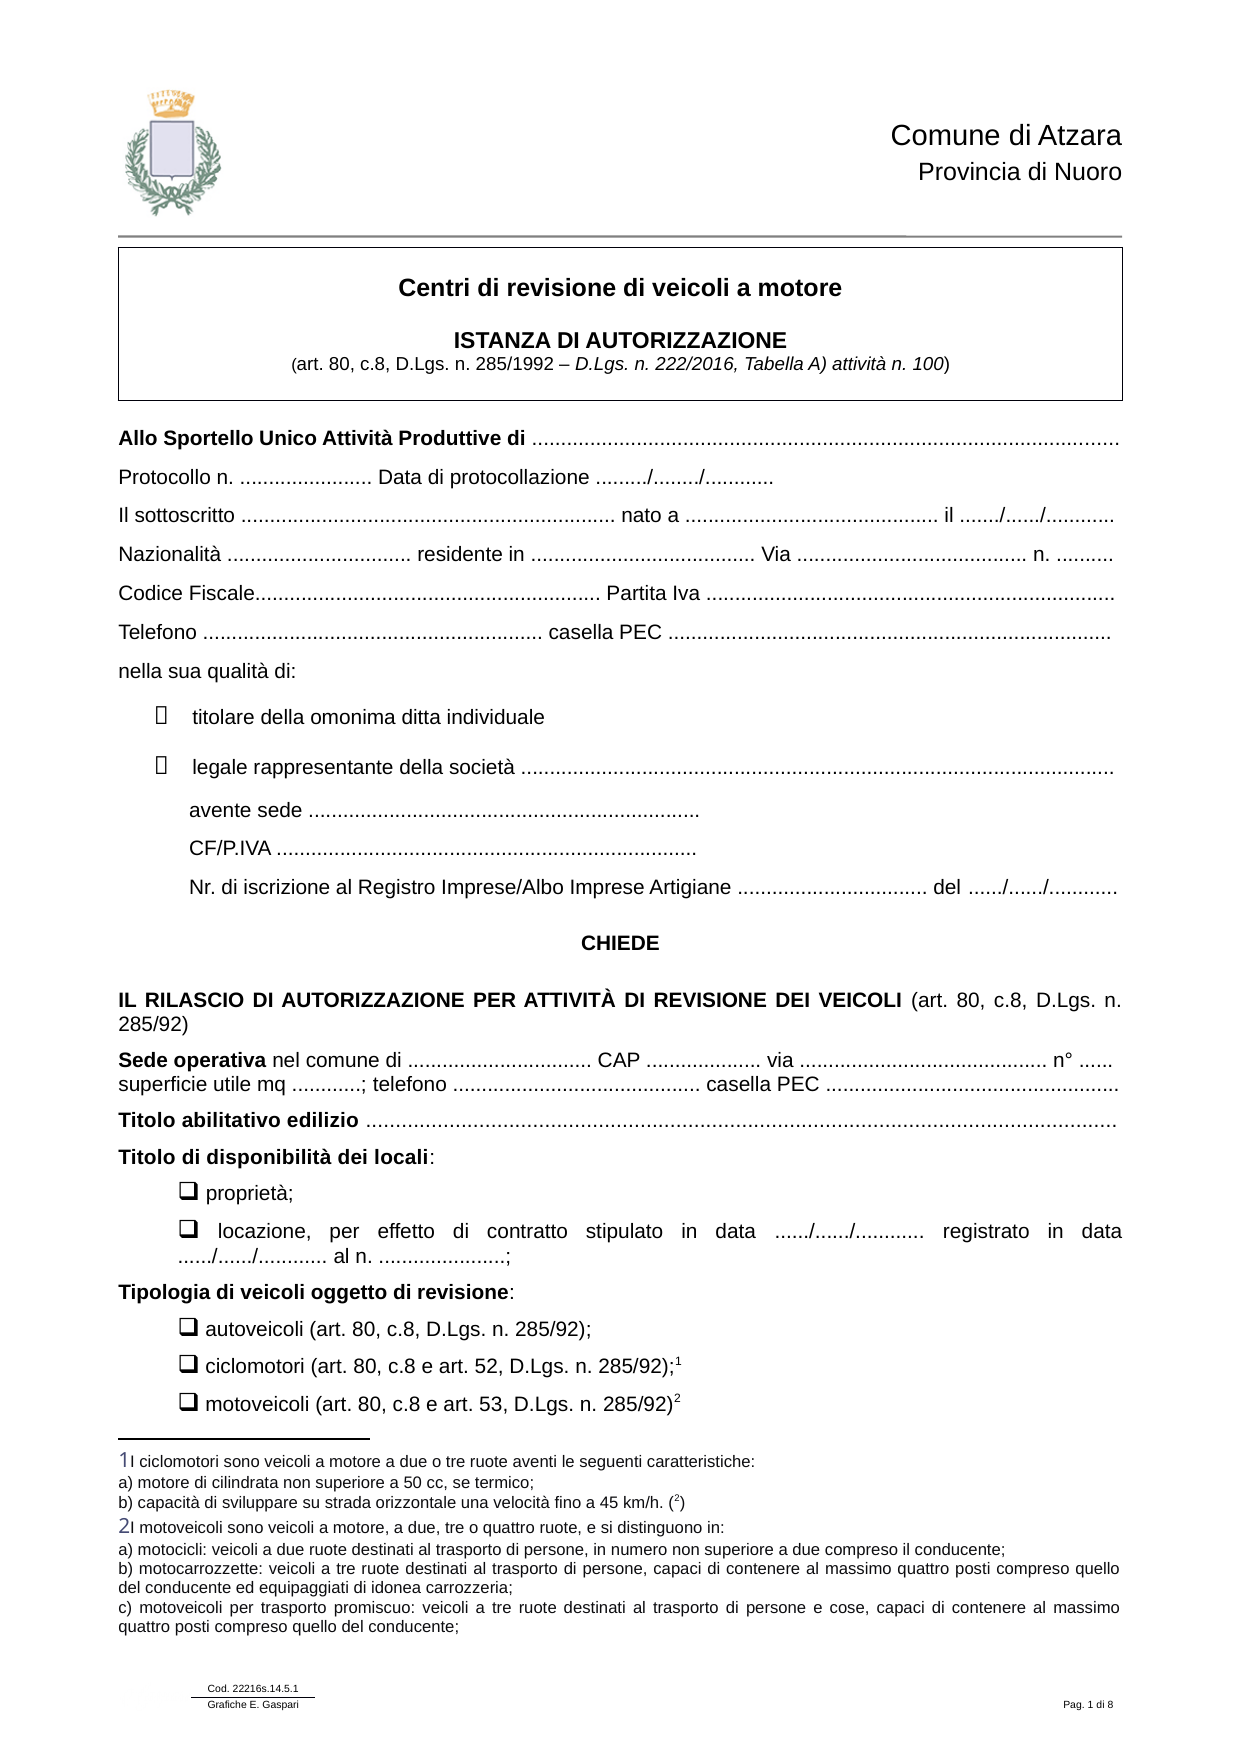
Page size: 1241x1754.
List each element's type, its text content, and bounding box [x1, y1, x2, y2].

text avente sede .................................................................... [189, 797, 1122, 821]
text Codice Fiscale............................................................ Partita Iva ....................................................................... [118, 581, 1122, 605]
text b) capacità di sviluppare su strada orizzontale una velocità fino a 45 km/h. (2) [118, 1492, 1122, 1512]
text  autoveicoli (art. 80, c.8, D.Lgs. n. 285/92); [177, 1317, 1122, 1342]
text Telefono ........................................................... casella PEC ............................................................................. [118, 620, 1122, 644]
text  ciclomotori (art. 80, c.8 e art. 52, D.Lgs. n. 285/92); [177, 1354, 1122, 1379]
text nella sua qualità di: [118, 659, 1122, 683]
text Nr. di iscrizione al Registro Imprese/Albo Imprese Artigiane ................................. del ....../....../............ [189, 875, 1122, 899]
text  legale rappresentante della società ....................................................................................................... [153, 747, 1122, 782]
text Titolo di disponibilità dei locali: [118, 1145, 1122, 1169]
text I ciclomotori sono veicoli a motore a due o tre ruote aventi le seguenti caratteristiche: [118, 1445, 1122, 1473]
text IL RILASCIO DI AUTORIZZAZIONE PER ATTIVITÀ DI REVISIONE DEI VEICOLI (art. 80, c.8, D.Lgs. n. 285/92) [118, 987, 1122, 1035]
text  motoveicoli (art. 80, c.8 e art. 53, D.Lgs. n. 285/92) [177, 1392, 1122, 1417]
text  locazione, per effetto di contratto stipulato in data ....../....../............ registrato in data ....../....../............ al n. ......................; [177, 1219, 1122, 1268]
text c) motoveicoli per trasporto promiscuo: veicoli a tre ruote destinati al trasporto di persone e cose, capaci di contenere al massimo quattro posti compreso quello del conducente; [118, 1597, 1122, 1636]
text Comune di Atzara [224, 118, 1122, 152]
text a) motocicli: veicoli a due ruote destinati al trasporto di persone, in numero non superiore a due compreso il conducente; [118, 1540, 1122, 1559]
text Nazionalità ................................ residente in ....................................... Via ........................................ n. .......... [118, 542, 1122, 566]
text Sede operativa nel comune di ................................ CAP .................... via ........................................... n° ...... superficie utile mq ............; telefono ........................................... casella PEC ................................................... [118, 1048, 1122, 1096]
text  titolare della omonima ditta individuale [153, 698, 1122, 732]
text Titolo abilitativo edilizio .............................................................................................................................. [118, 1108, 1122, 1132]
table_header Centri di revisione di veicoli a motore ISTANZA DI AUTORIZZAZIONE (art. 80, c.8, D.Lgs. n. 285/1992 – D.Lgs. n. 222/2016, Tabella A) attività n. 100) [119, 248, 1122, 399]
text a) motore di cilindrata non superiore a 50 cc, se termico; [118, 1473, 1122, 1492]
text  proprietà; [177, 1181, 1122, 1206]
text Protocollo n. ....................... Data di protocollazione ........./......../............ [118, 464, 1122, 488]
text Allo Sportello Unico Attività Produttive di [118, 426, 1122, 449]
text Tipologia di veicoli oggetto di revisione: [118, 1280, 1122, 1304]
text b) motocarrozzette: veicoli a tre ruote destinati al trasporto di persone, capaci di contenere al massimo quattro posti compreso quello del conducente ed equipaggiati di idonea carrozzeria; [118, 1559, 1122, 1597]
text CHIEDE [118, 931, 1122, 955]
text I motoveicoli sono veicoli a motore, a due, tre o quattro ruote, e si distinguono in: [118, 1512, 1122, 1540]
text Provincia di Nuoro [224, 157, 1122, 185]
text Il sottoscritto ................................................................. nato a ............................................ il ......./....../............ [118, 503, 1122, 527]
picture [122, 87, 224, 219]
text CF/P.IVA ......................................................................... [189, 836, 1122, 860]
